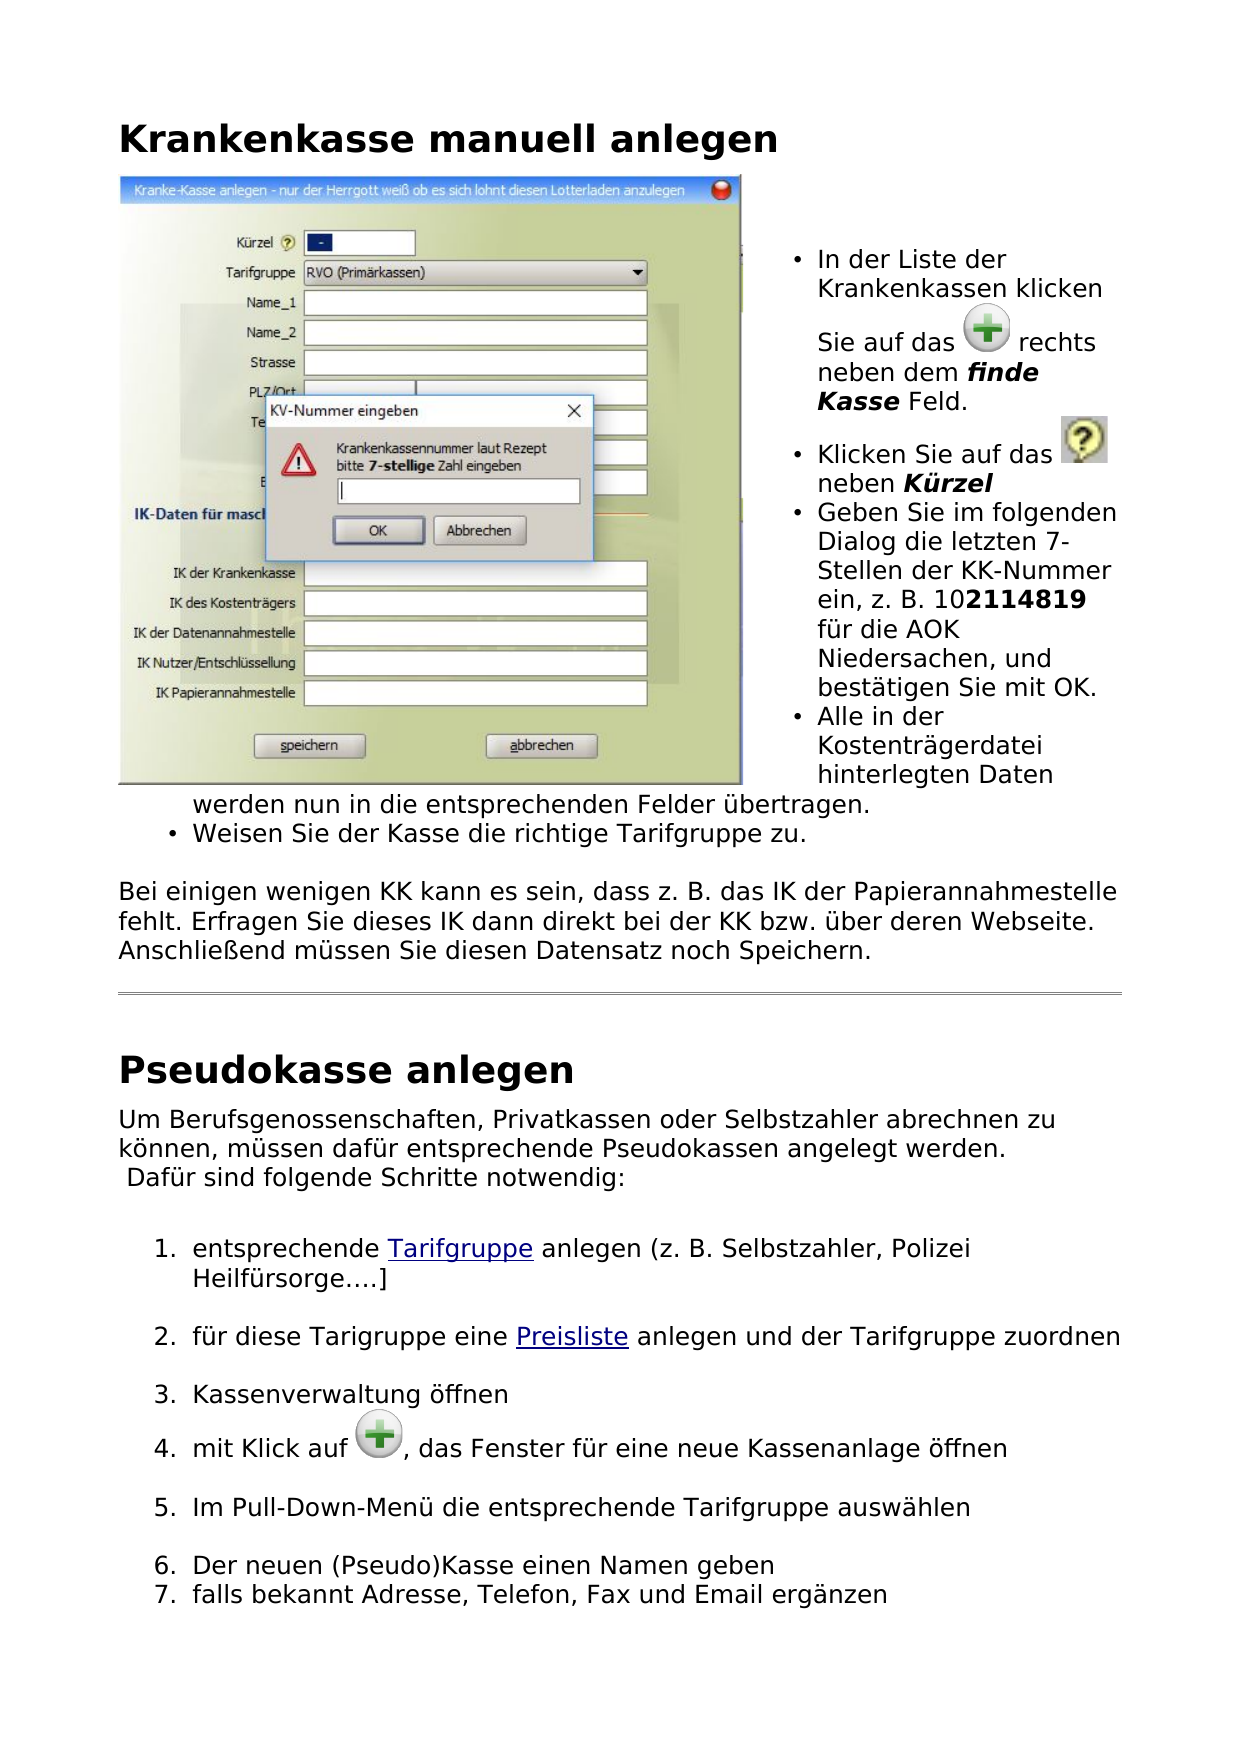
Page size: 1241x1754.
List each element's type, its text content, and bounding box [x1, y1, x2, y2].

list Klicken Sie auf das neben Kürzel [744, 416, 1122, 498]
subtitle Krankenkasse manuell anlegen [118, 118, 1122, 162]
list Der neuen (Pseudo)Kasse einen Namen geben [177, 1551, 1122, 1580]
list mit Klick auf , das Fenster für eine neue Kassenanlage öffnen [177, 1409, 1122, 1493]
picture [963, 303, 1010, 352]
list Geben Sie im folgenden Dialog die letzten 7-Stellen der KK-Nummer ein, z. B. 102114819 für die AOK Niedersachen, und bestätigen Sie mit OK. [744, 498, 1122, 702]
subtitle Pseudokasse anlegen [118, 1049, 1122, 1093]
list Kassenverwaltung öffnen [177, 1380, 1122, 1409]
picture [118, 174, 744, 785]
picture [355, 1409, 403, 1458]
list Weisen Sie der Kasse die richtige Tarifgruppe zu. [177, 819, 1122, 848]
list für diese Tarigruppe eine Preisliste anlegen und der Tarifgruppe zuordnen [177, 1322, 1122, 1380]
list In der Liste der Krankenkassen klicken Sie auf das rechts neben dem finde Kasse Feld. [744, 245, 1122, 416]
list entsprechende Tarifgruppe anlegen (z. B. Selbstzahler, Polizei Heilfürsorge….] [177, 1234, 1122, 1322]
text Um Berufsgenossenschaften, Privatkassen oder Selbstzahler abrechnen zu können, müssen dafür entsprechende Pseudokassen angelegt werden. Dafür sind folgende Schritte notwendig: [118, 1105, 1122, 1193]
list Alle in der Kostenträgerdatei hinterlegten Daten werden nun in die entsprechenden Felder übertragen. [177, 702, 1122, 819]
list Im Pull-Down-Menü die entsprechende Tarifgruppe auswählen [177, 1493, 1122, 1551]
picture [1061, 416, 1108, 463]
text Bei einigen wenigen KK kann es sein, dass z. B. das IK der Papierannahmestelle fehlt. Erfragen Sie dieses IK dann direkt bei der KK bzw. über deren Webseite. Anschließend müssen Sie diesen Datensatz noch Speichern. [118, 878, 1122, 965]
list falls bekannt Adresse, Telefon, Fax und Email ergänzen [177, 1580, 1122, 1609]
